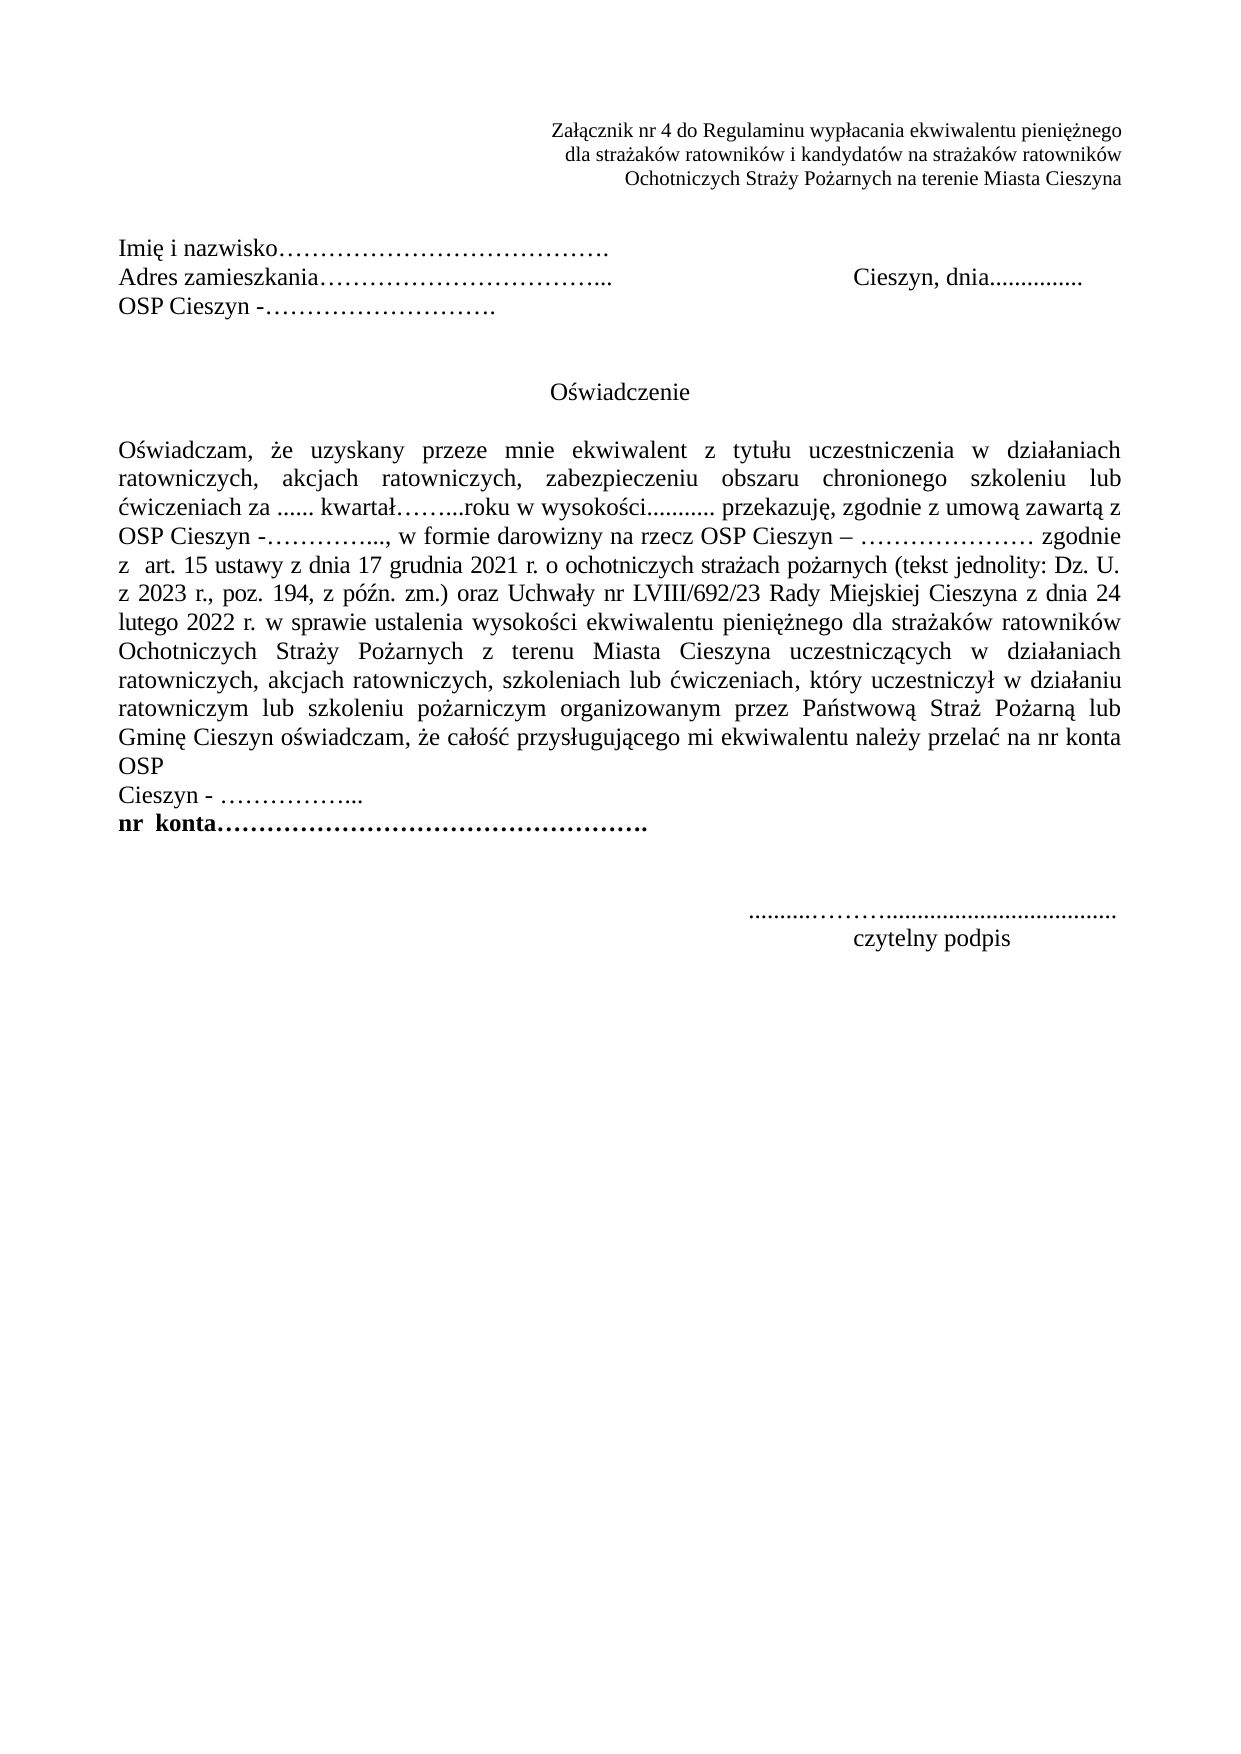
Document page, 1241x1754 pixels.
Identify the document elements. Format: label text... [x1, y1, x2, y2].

text Oświadczam, że uzyskany przeze mnie ekwiwalent z tytułu uczestniczenia w działaniach ratowniczych, akcjach ratowniczych, zabezpieczeniu obszaru chronionego szkoleniu lub ćwiczeniach za ...... kwartał……...roku w wysokości........... przekazuję, zgodnie z umową zawartą z OSP Cieszyn -…………..., w formie darowizny na rzecz OSP Cieszyn – ………………… zgodnie z art. 15 ustawy z dnia 17 grudnia 2021 r. o ochotniczych strażach pożarnych (tekst jednolity: Dz. U. z 2023 r., poz. 194, z późn. zm.) oraz Uchwały nr LVIII/692/23 Rady Miejskiej Cieszyna z dnia 24 lutego 2022 r. w sprawie ustalenia wysokości ekwiwalentu pieniężnego dla strażaków ratowników Ochotniczych Straży Pożarnych z terenu Miasta Cieszyna uczestniczących w działaniach ratowniczych, akcjach ratowniczych, szkoleniach lub ćwiczeniach, który uczestniczył w działaniu ratowniczym lub szkoleniu pożarniczym organizowanym przez Państwową Straż Pożarną lub Gminę Cieszyn oświadczam, że całość przysługującego mi ekwiwalentu należy przelać na nr konta OSP Cieszyn - ……………... [118, 435, 1122, 808]
text Ochotniczych Straży Pożarnych na terenie Miasta Cieszyna [118, 166, 1122, 190]
text dla strażaków ratowników i kandydatów na strażaków ratowników [118, 142, 1122, 166]
text Adres zamieszkania……………………………... Cieszyn, dnia............... [118, 262, 1122, 291]
text Załącznik nr 4 do Regulaminu wypłacania ekwiwalentu pieniężnego [118, 118, 1122, 142]
text OSP Cieszyn -………………………. [118, 291, 1122, 320]
text nr konta……………………………………………. [118, 808, 1122, 837]
text Oświadczenie [118, 377, 1122, 406]
text Imię i nazwisko…………………………………. [118, 233, 1122, 262]
text ..........………..................................... czytelny podpis [118, 895, 1122, 952]
